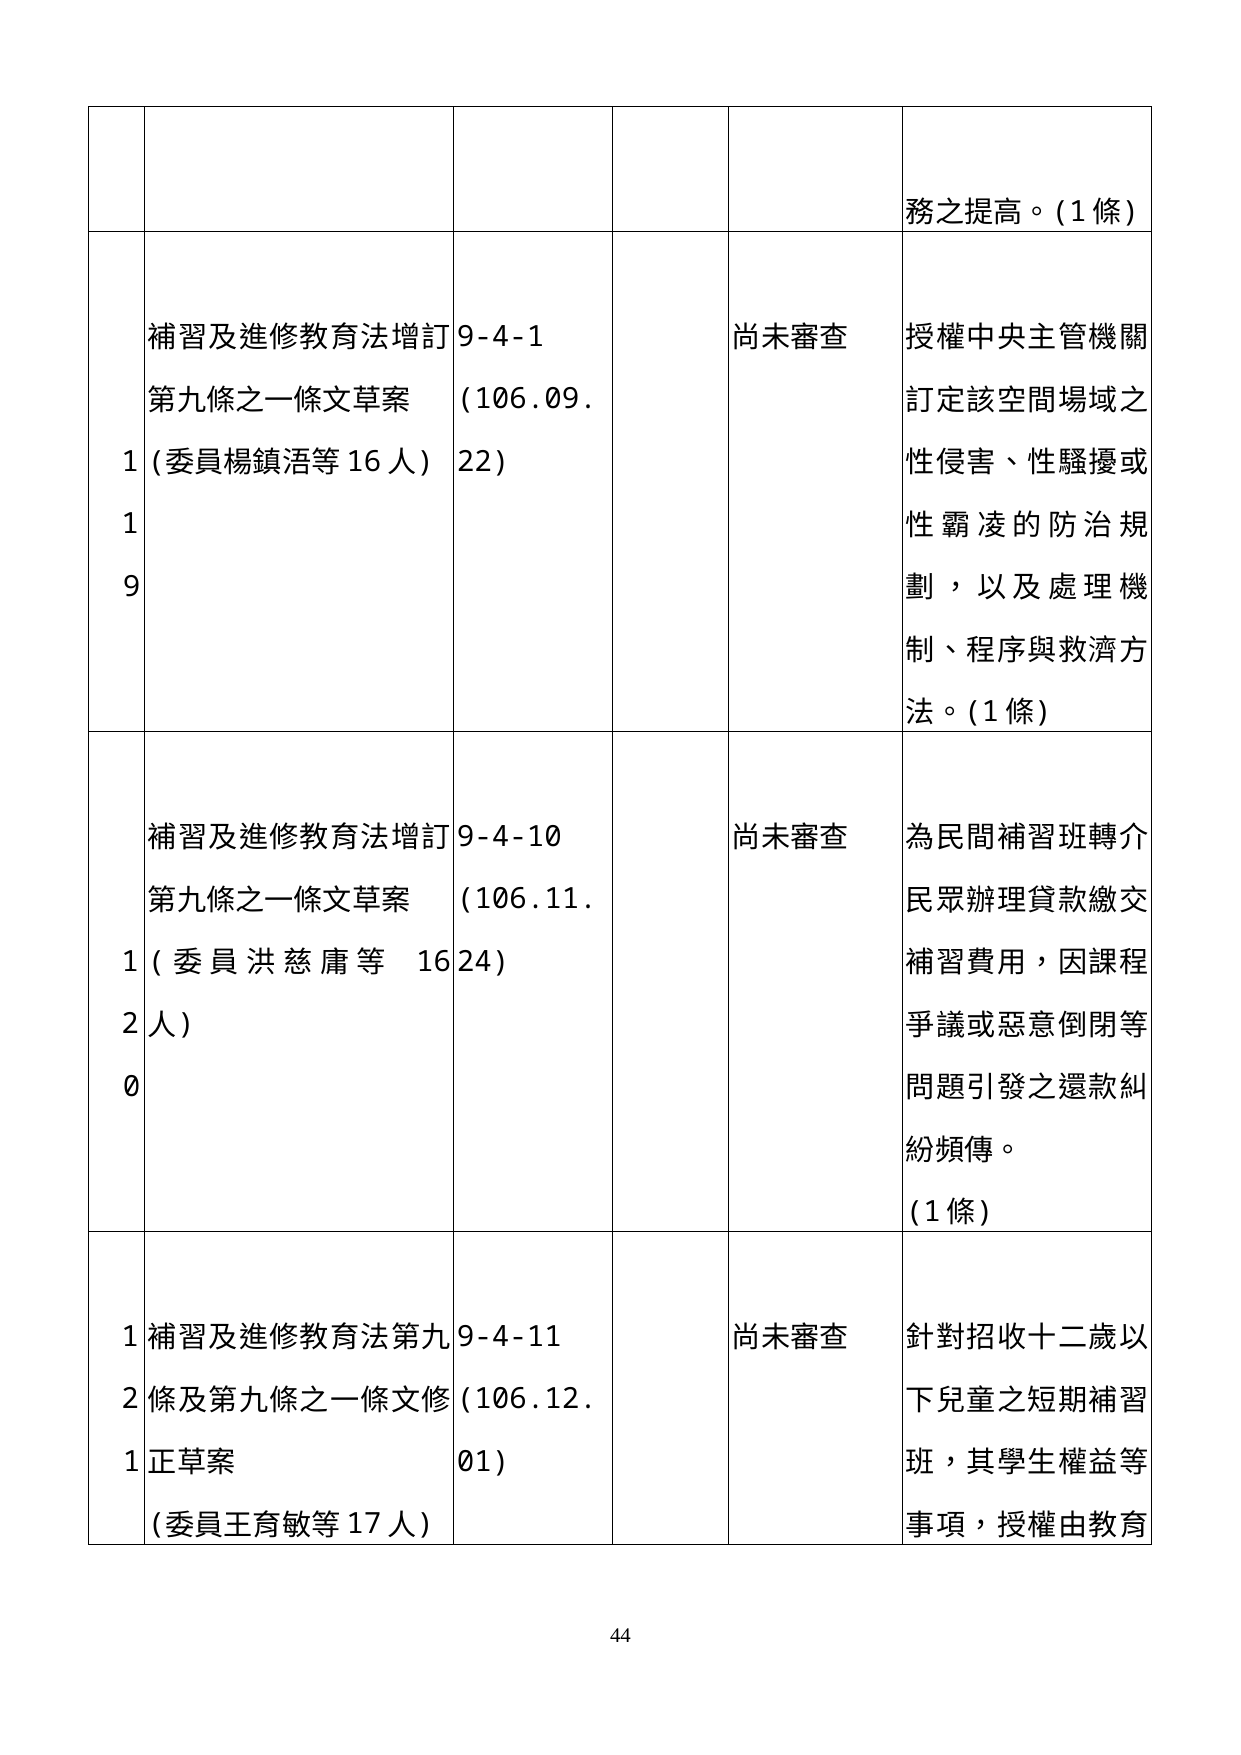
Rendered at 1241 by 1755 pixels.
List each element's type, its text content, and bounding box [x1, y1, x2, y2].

table_cell [89, 732, 144, 1231]
table_cell 務之提高。(1條) [903, 107, 1151, 231]
table_cell [613, 732, 728, 1231]
table_cell [89, 107, 144, 231]
table_cell 尚未審查 [729, 1232, 902, 1543]
table_cell 授權中央主管機關訂定該空間場域之性侵害、性騷擾或性霸凌的防治規劃，以及處理機制、程序與救濟方法。(1條) [903, 232, 1151, 731]
table_cell [613, 107, 728, 231]
table_cell 尚未審查 [729, 732, 902, 1231]
table_cell 補習及進修教育法第九條及第九條之一條文修正草案 (委員王育敏等17人) [145, 1232, 453, 1543]
table_cell 9-4-11 (106.12.01) [454, 1232, 612, 1543]
table_cell [89, 1232, 144, 1543]
table_cell 9-4-1 (106.09.22) [454, 232, 612, 731]
table_cell 9-4-10 (106.11.24) [454, 732, 612, 1231]
table_cell [145, 107, 453, 231]
table_cell [729, 107, 902, 231]
table_cell [613, 1232, 728, 1543]
table_cell 為民間補習班轉介民眾辦理貸款繳交補習費用，因課程爭議或惡意倒閉等問題引發之還款糾紛頻傳。 (1條) [903, 732, 1151, 1231]
table_cell 尚未審查 [729, 232, 902, 731]
table_cell [89, 232, 144, 731]
table_cell [613, 232, 728, 731]
table_cell [454, 107, 612, 231]
table_cell 補習及進修教育法增訂第九條之一條文草案 (委員洪慈庸等 16 人) [145, 732, 453, 1231]
table_cell 補習及進修教育法增訂第九條之一條文草案 (委員楊鎮浯等16人) [145, 232, 453, 731]
table_cell 針對招收十二歲以下兒童之短期補習班，其學生權益等事項，授權由教育 [903, 1232, 1151, 1543]
